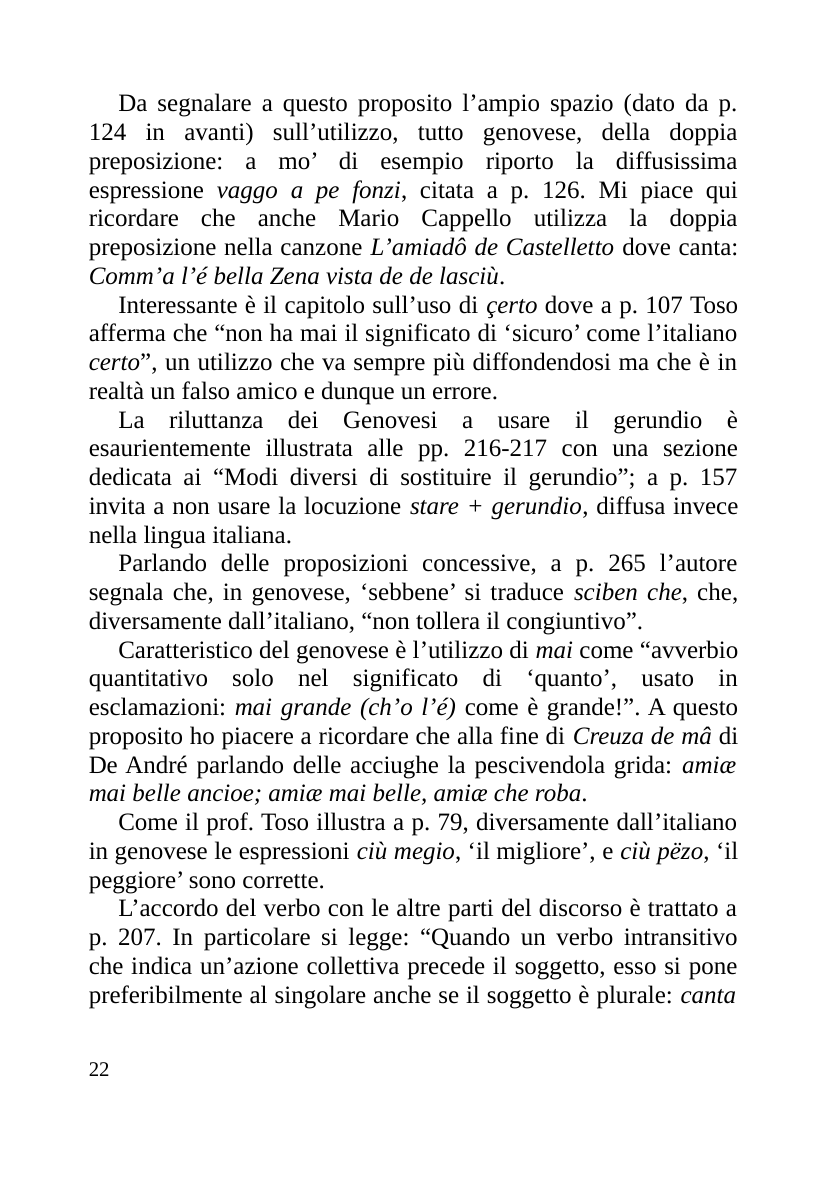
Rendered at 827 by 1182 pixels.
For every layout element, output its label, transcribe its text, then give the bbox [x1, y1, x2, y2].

text L’accordo del verbo con le altre parti del discorso è trattato a p. 207. In particolare si legge: “Quando un verbo intransitivo che indica un’azione collettiva precede il soggetto, esso si pone preferibilmente al singolare anche se il soggetto è plurale: canta [88, 893, 738, 1008]
text Interessante è il capitolo sull’uso di çerto dove a p. 107 Toso afferma che “non ha mai il significato di ‘sicuro’ come l’italiano certo”, un utilizzo che va sempre più diffondendosi ma che è in realtà un falso amico e dunque un errore. [88, 290, 738, 405]
text Parlando delle proposizioni concessive, a p. 265 l’autore segnala che, in genovese, ‘sebbene’ si traduce sciben che, che, diversamente dall’italiano, “non tollera il congiuntivo”. [88, 548, 738, 635]
text Come il prof. Toso illustra a p. 79, diversamente dall’italiano in genovese le espressioni ciù megio, ‘il migliore’, e ciù pëzo, ‘il peggiore’ sono corrette. [88, 807, 738, 893]
text Da segnalare a questo proposito l’ampio spazio (dato da p. 124 in avanti) sull’utilizzo, tutto genovese, della doppia preposizione: a mo’ di esempio riporto la diffusissima espressione vaggo a pe fonzi, citata a p. 126. Mi piace qui ricordare che anche Mario Cappello utilizza la doppia preposizione nella canzone L’amiadô de Castelletto dove canta: Comm’a l’é bella Zena vista de de lasciù. [88, 88, 738, 290]
text La riluttanza dei Genovesi a usare il gerundio è esaurientemente illustrata alle pp. 216-217 con una sezione dedicata ai “Modi diversi di sostituire il gerundio”; a p. 157 invita a non usare la locuzione stare + gerundio, diffusa invece nella lingua italiana. [88, 405, 738, 548]
text Caratteristico del genovese è l’utilizzo di mai come “avverbio quantitativo solo nel significato di ‘quanto’, usato in esclamazioni: mai grande (ch’o l’é) come è grande!”. A questo proposito ho piacere a ricordare che alla fine di Creuza de mâ di De André parlando delle acciughe la pescivendola grida: amiæ mai belle ancioe; amiæ mai belle, amiæ che roba. [88, 635, 738, 807]
